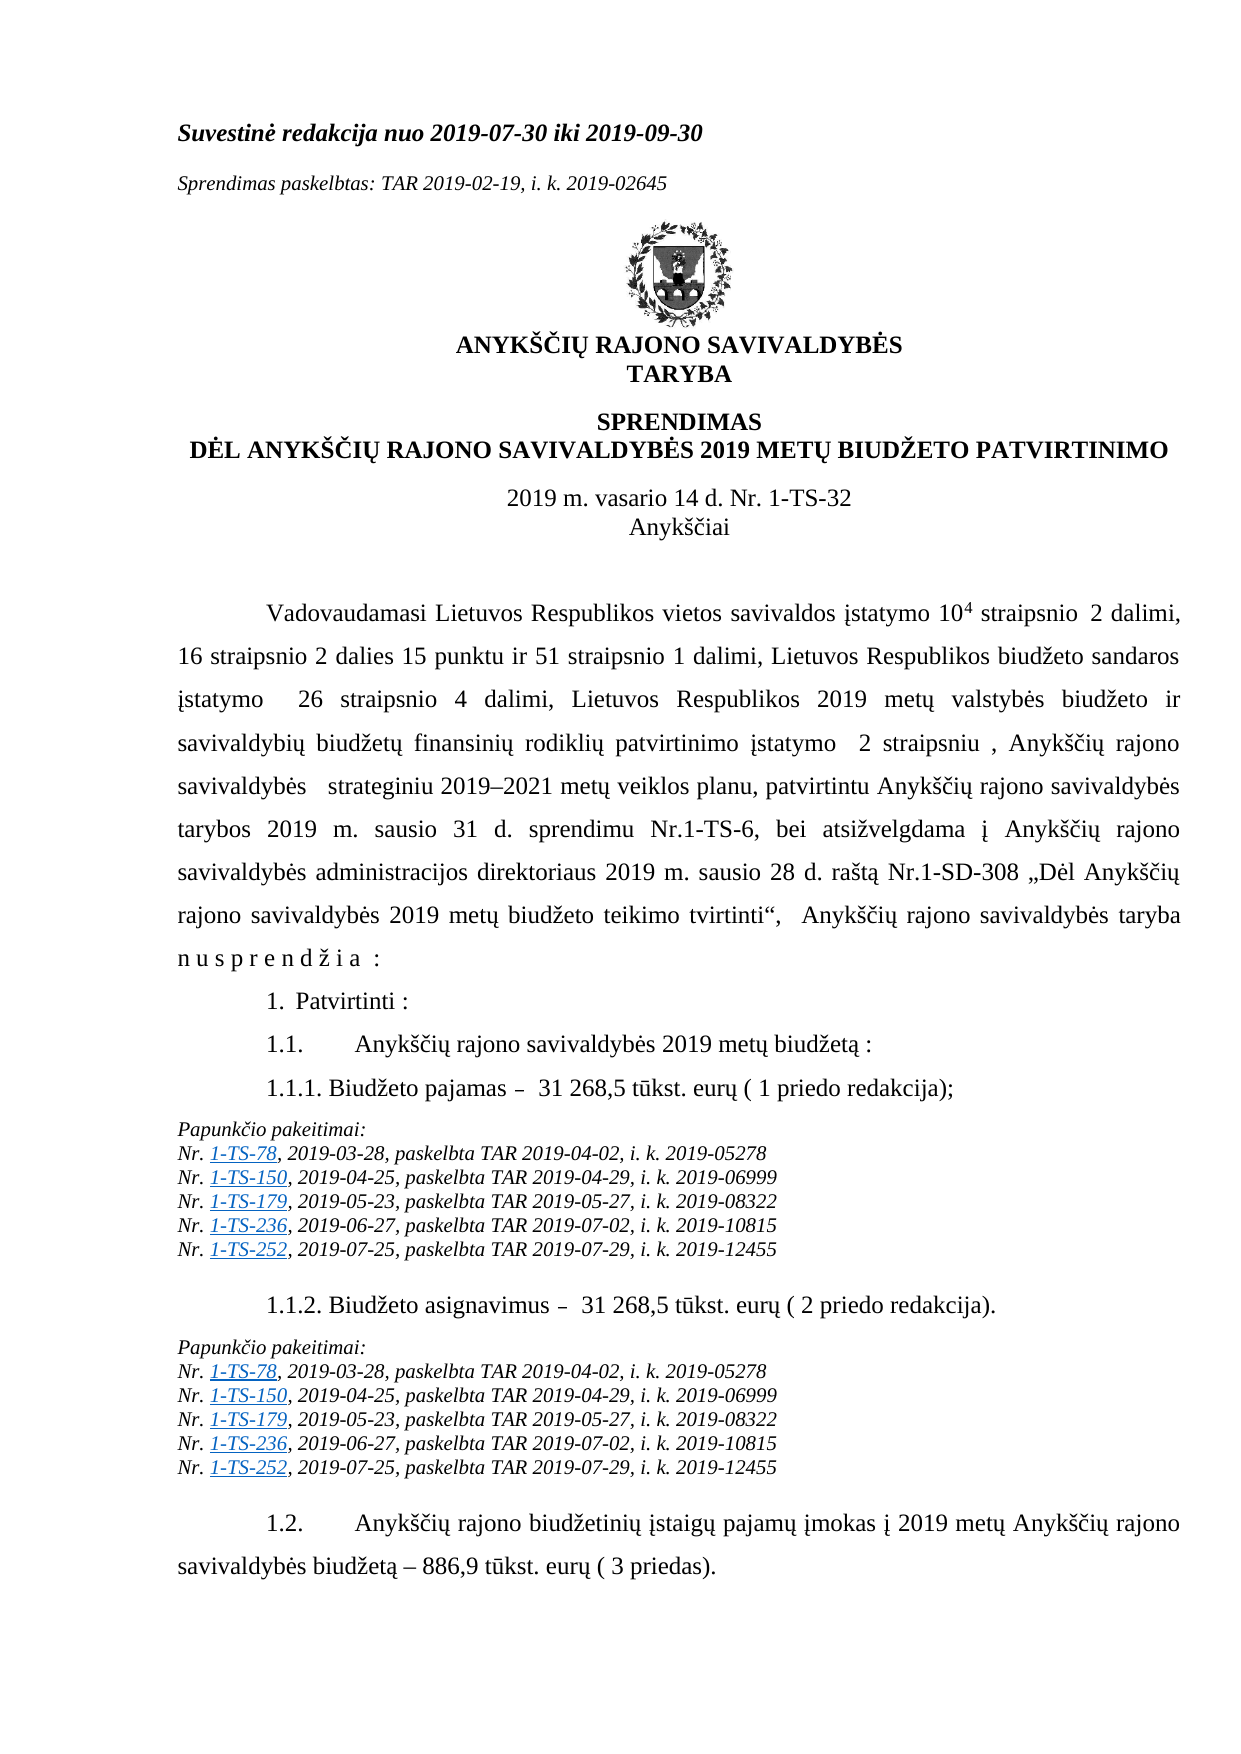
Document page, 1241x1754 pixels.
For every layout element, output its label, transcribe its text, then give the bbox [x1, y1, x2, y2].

text 1.1.2. Biudžeto asignavimus – 31 268,5 tūkst. eurų ( 2 priedo redakcija). [177, 1290, 1181, 1320]
text ANYKŠČIŲ RAJONO SAVIVALDYBĖS [177, 330, 1181, 359]
text 2019 m. vasario 14 d. Nr. 1-TS-32 [177, 483, 1181, 512]
text 1.2. Anykščių rajono biudžetinių įstaigų pajamų įmokas į 2019 metų Anykščių rajono savivaldybės biudžetą – 886,9 tūkst. eurų ( 3 priedas). [177, 1508, 1181, 1579]
text 1.1. Anykščių rajono savivaldybės 2019 metų biudžetą : [177, 1029, 1181, 1058]
text Nr. 1-TS-78, 2019-03-28, paskelbta TAR 2019-04-02, i. k. 2019-05278 [177, 1359, 1181, 1383]
text DĖl Anykščių rajono savivaldybės 2019 METŲ biudžeto patvirtinimo [177, 435, 1181, 464]
text Nr. 1-TS-252, 2019-07-25, paskelbta TAR 2019-07-29, i. k. 2019-12455 [177, 1455, 1181, 1479]
text Anykščiai [177, 512, 1181, 541]
text Nr. 1-TS-179, 2019-05-23, paskelbta TAR 2019-05-27, i. k. 2019-08322 [177, 1189, 1181, 1213]
text Nr. 1-TS-150, 2019-04-25, paskelbta TAR 2019-04-29, i. k. 2019-06999 [177, 1165, 1181, 1189]
text Papunkčio pakeitimai: [177, 1334, 1181, 1359]
text Nr. 1-TS-236, 2019-06-27, paskelbta TAR 2019-07-02, i. k. 2019-10815 [177, 1431, 1181, 1455]
text Vadovaudamasi Lietuvos Respublikos vietos savivaldos įstatymo 104 straipsnio 2 dalimi, 16 straipsnio 2 dalies 15 punktu ir 51 straipsnio 1 dalimi, Lietuvos Respublikos biudžeto sandaros įstatymo 26 straipsnio 4 dalimi, Lietuvos Respublikos 2019 metų valstybės biudžeto ir savivaldybių biudžetų finansinių rodiklių patvirtinimo įstatymo 2 straipsniu , Anykščių rajono savivaldybės strateginiu 2019–2021 metų veiklos planu, patvirtintu Anykščių rajono savivaldybės tarybos 2019 m. sausio 31 d. sprendimu Nr.1-TS-6, bei atsižvelgdama į Anykščių rajono savivaldybės administracijos direktoriaus 2019 m. sausio 28 d. raštą Nr.1-SD-308 „Dėl Anykščių rajono savivaldybės 2019 metų biudžeto teikimo tvirtinti“, Anykščių rajono savivaldybės taryba nusprendžia : [177, 598, 1181, 972]
text Nr. 1-TS-150, 2019-04-25, paskelbta TAR 2019-04-29, i. k. 2019-06999 [177, 1383, 1181, 1407]
text Suvestinė redakcija nuo 2019-07-30 iki 2019-09-30 [177, 118, 1181, 147]
text Nr. 1-TS-78, 2019-03-28, paskelbta TAR 2019-04-02, i. k. 2019-05278 [177, 1141, 1181, 1165]
text 1.1.1. Biudžeto pajamas – 31 268,5 tūkst. eurų ( 1 priedo redakcija); [177, 1073, 1181, 1102]
text Nr. 1-TS-252, 2019-07-25, paskelbta TAR 2019-07-29, i. k. 2019-12455 [177, 1237, 1181, 1261]
text Sprendimas paskelbtas: TAR 2019-02-19, i. k. 2019-02645 [177, 171, 1181, 195]
text Nr. 1-TS-179, 2019-05-23, paskelbta TAR 2019-05-27, i. k. 2019-08322 [177, 1407, 1181, 1431]
text SPRENDIMAS [177, 407, 1181, 435]
text 1. Patvirtinti : [252, 986, 1181, 1015]
text Papunkčio pakeitimai: [177, 1117, 1181, 1141]
text Nr. 1-TS-236, 2019-06-27, paskelbta TAR 2019-07-02, i. k. 2019-10815 [177, 1213, 1181, 1237]
text TARYBA [177, 359, 1181, 387]
